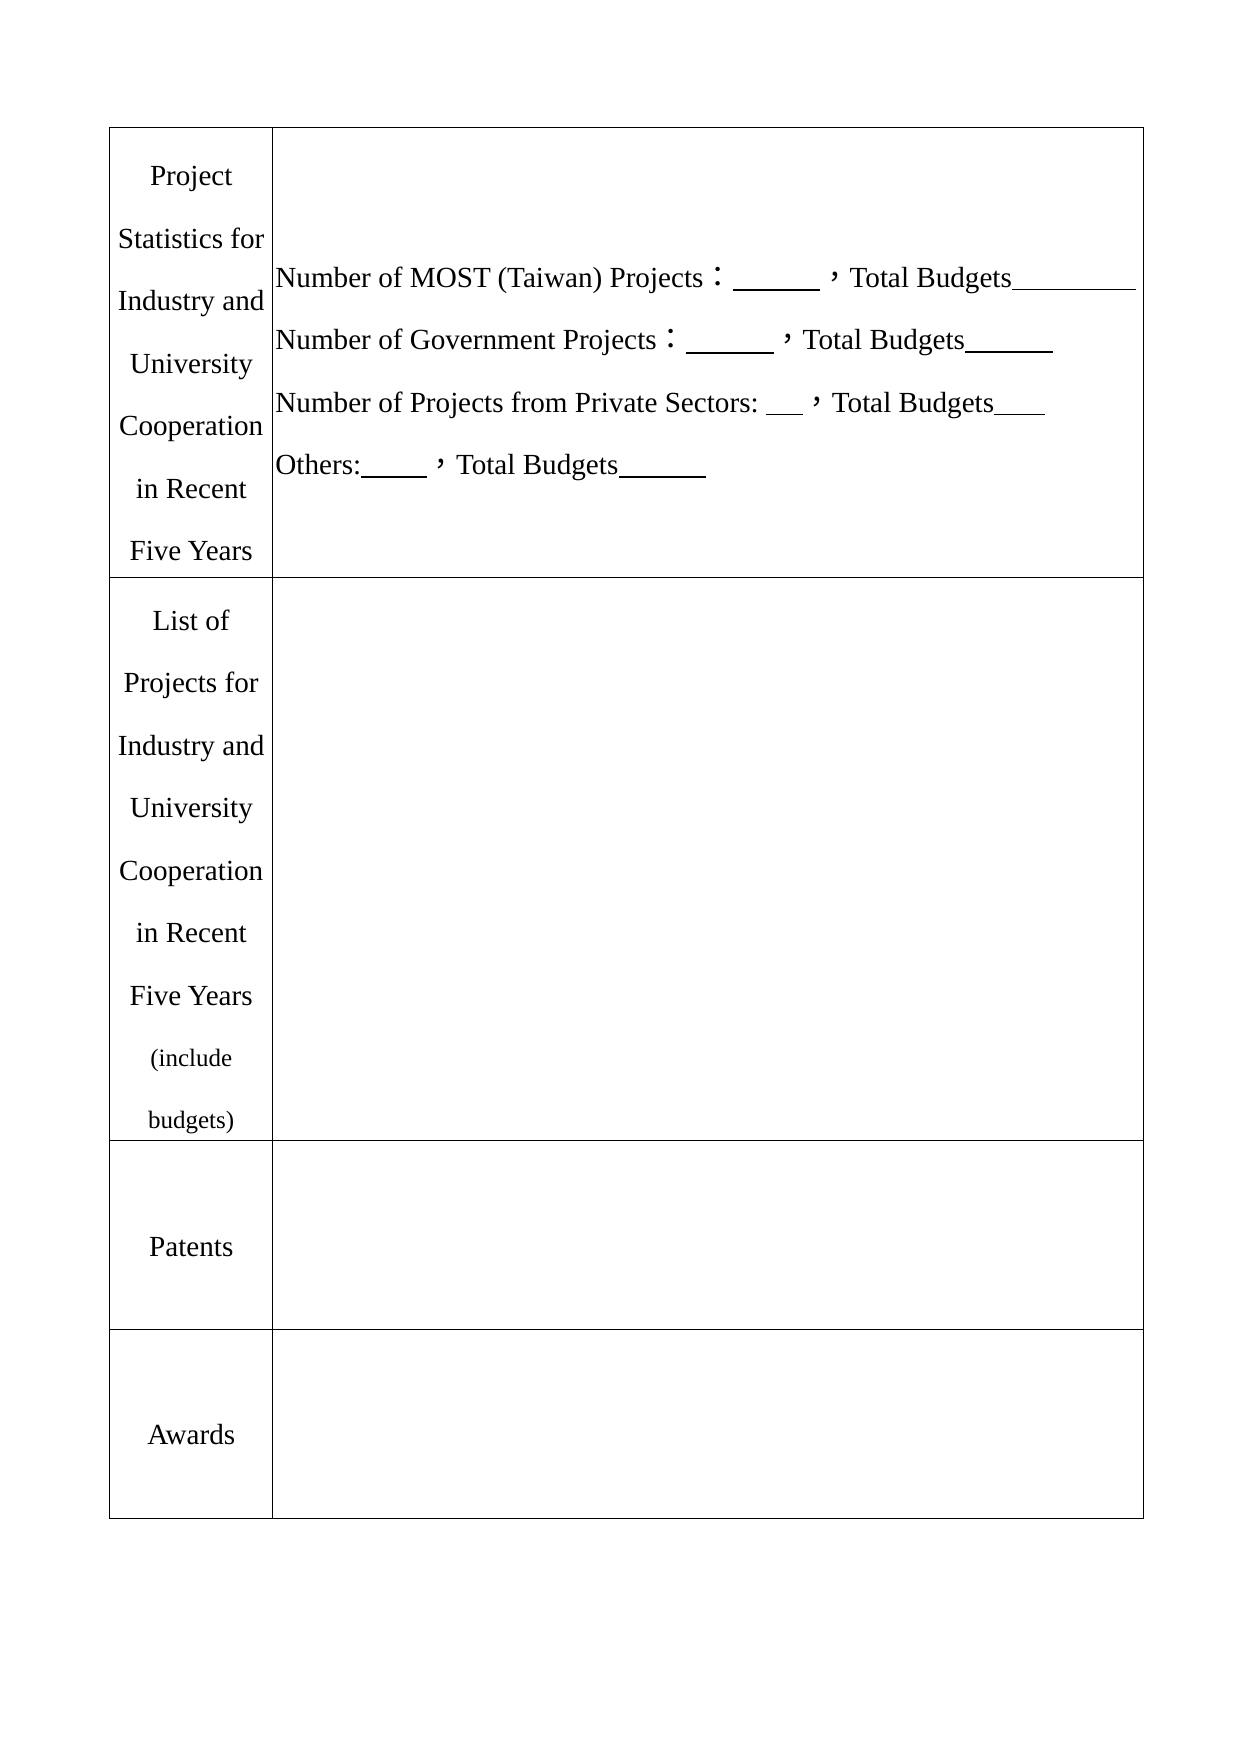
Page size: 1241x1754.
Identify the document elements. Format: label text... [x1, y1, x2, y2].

table_cell Number of MOST (Taiwan) Projects： ，Total Budgets Number of Government Projects： ，Total Budgets Number of Projects from Private Sectors: ，Total Budgets Others: ，Total Budgets [273, 128, 1143, 577]
table_cell Project Statistics for Industry and University Cooperation in Recent Five Years [110, 128, 272, 577]
table_cell Patents [110, 1141, 272, 1329]
table_cell List of Projects for Industry and University Cooperation in Recent Five Years (include budgets) [110, 578, 272, 1140]
table_cell Awards [110, 1330, 272, 1517]
table_cell [273, 1330, 1143, 1517]
table_cell [273, 1141, 1143, 1329]
table_cell [273, 578, 1143, 1140]
